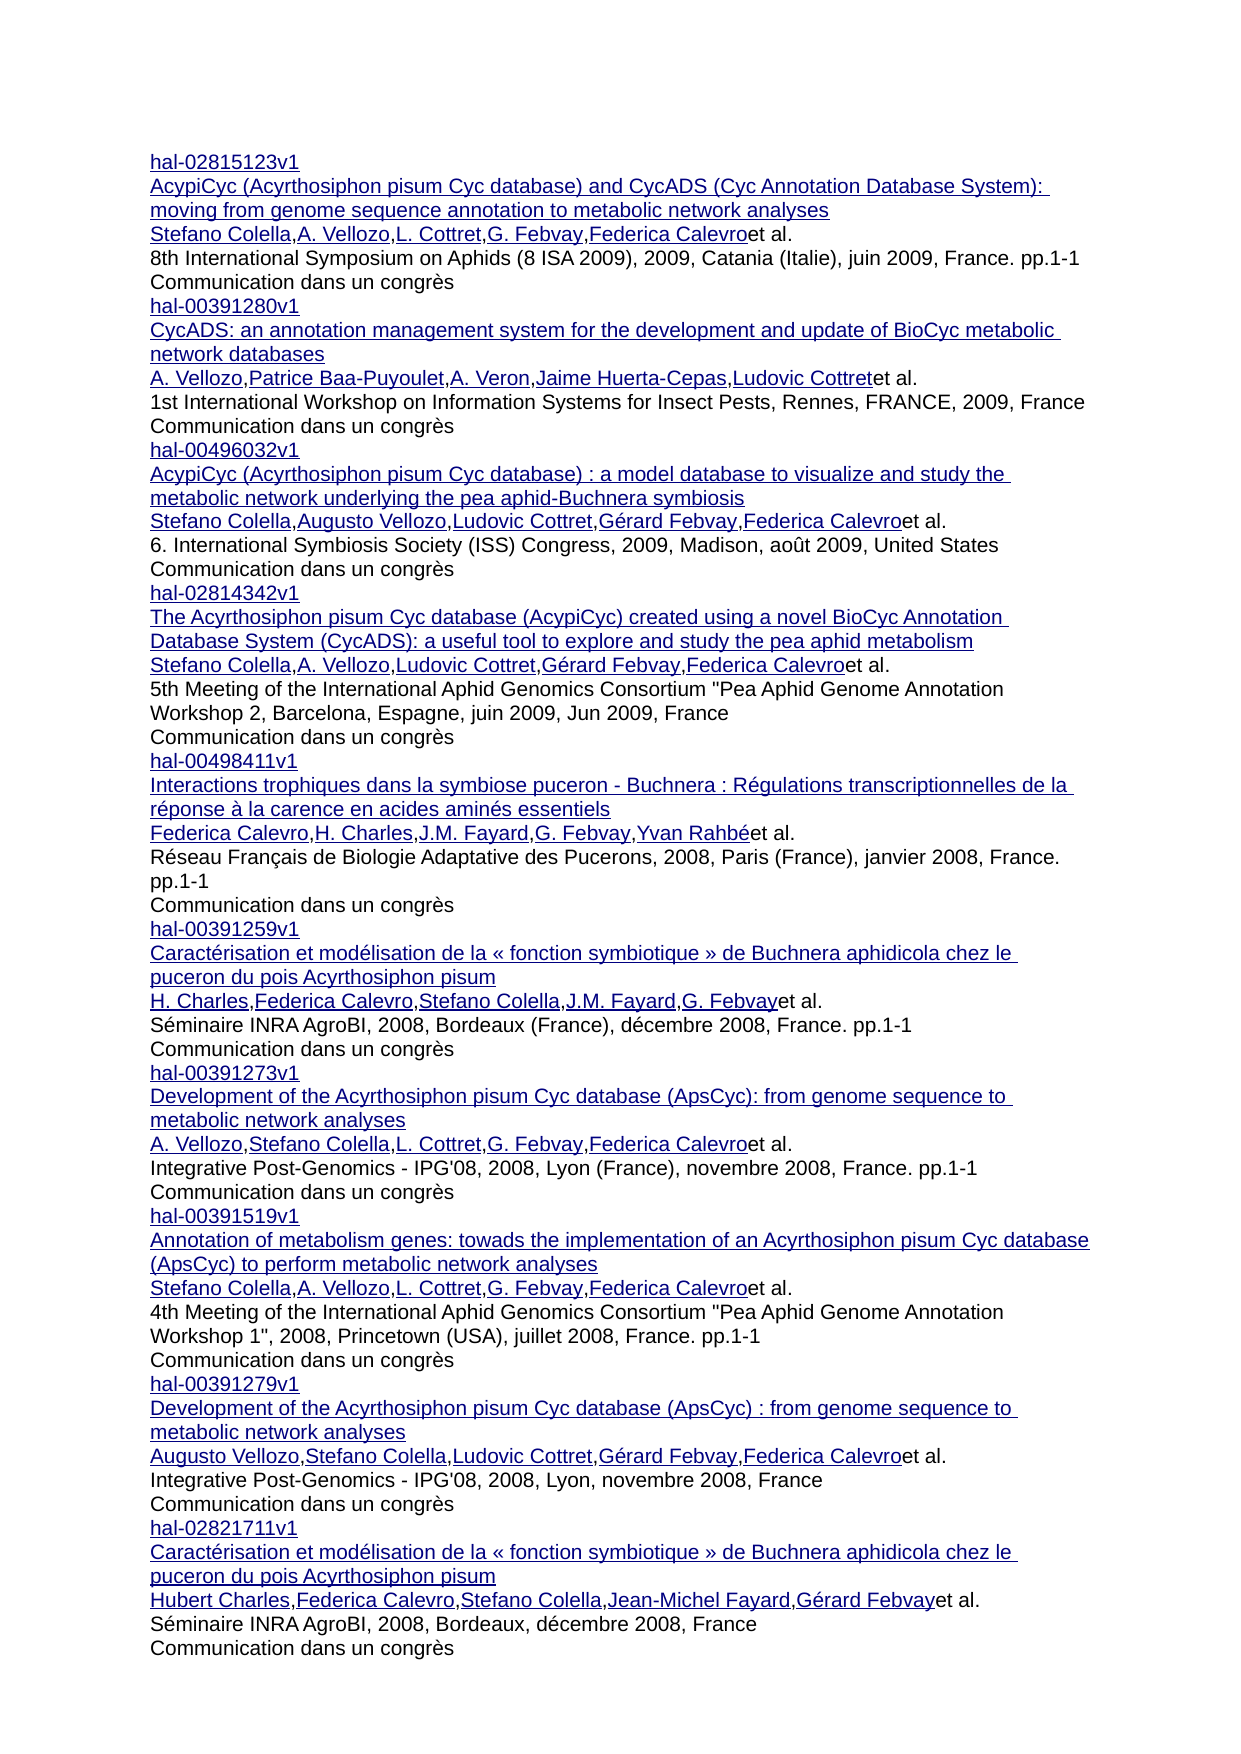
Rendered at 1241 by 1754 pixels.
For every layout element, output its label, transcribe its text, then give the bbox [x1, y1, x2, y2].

table_cell Caractérisation et modélisation de la « fonction symbiotique » de Buchnera aphidicola chez le puceron du pois Acyrthosiphon pisum H. Charles,Federica Calevro,Stefano Colella,J.M. Fayard,G. Febvayet al. Séminaire INRA AgroBI, 2008, Bordeaux (France), décembre 2008, France. pp.1-1 Communication dans un congrès hal-00391273v1 [150, 941, 1090, 1084]
table_cell Development of the Acyrthosiphon pisum Cyc database (ApsCyc): from genome sequence to metabolic network analyses A. Vellozo,Stefano Colella,L. Cottret,G. Febvay,Federica Calevroet al. Integrative Post-Genomics - IPG'08, 2008, Lyon (France), novembre 2008, France. pp.1-1 Communication dans un congrès hal-00391519v1 [150, 1084, 1090, 1228]
table_cell Annotation of metabolism genes: towads the implementation of an Acyrthosiphon pisum Cyc database [150, 1228, 1090, 1249]
table_cell AcypiCyc (Acyrthosiphon pisum Cyc database) : a model database to visualize and study the metabolic network underlying the pea aphid-Buchnera symbiosis Stefano Colella,Augusto Vellozo,Ludovic Cottret,Gérard Febvay,Federica Calevroet al. 6. International Symbiosis Society (ISS) Congress, 2009, Madison, août 2009, United States Communication dans un congrès hal-02814342v1 [150, 461, 1090, 605]
table_cell (ApsCyc) to perform metabolic network analyses Stefano Colella,A. Vellozo,L. Cottret,G. Febvay,Federica Calevroet al. 4th Meeting of the International Aphid Genomics Consortium "Pea Aphid Genome Annotation Workshop 1", 2008, Princetown (USA), juillet 2008, France. pp.1-1 Communication dans un congrès hal-00391279v1 [150, 1250, 1090, 1396]
table_cell CycADS: an annotation management system for the development and update of BioCyc metabolic network databases A. Vellozo,Patrice Baa-Puyoulet,A. Veron,Jaime Huerta-Cepas,Ludovic Cottretet al. 1st International Workshop on Information Systems for Insect Pests, Rennes, FRANCE, 2009, France Communication dans un congrès hal-00496032v1 [150, 318, 1090, 461]
table_cell Development of the Acyrthosiphon pisum Cyc database (ApsCyc) : from genome sequence to metabolic network analyses Augusto Vellozo,Stefano Colella,Ludovic Cottret,Gérard Febvay,Federica Calevroet al. Integrative Post-Genomics - IPG'08, 2008, Lyon, novembre 2008, France Communication dans un congrès hal-02821711v1 [150, 1396, 1090, 1539]
table_cell Interactions trophiques dans la symbiose puceron - Buchnera : Régulations transcriptionnelles de la réponse à la carence en acides aminés essentiels Federica Calevro,H. Charles,J.M. Fayard,G. Febvay,Yvan Rahbéet al. Réseau Français de Biologie Adaptative des Pucerons, 2008, Paris (France), janvier 2008, France. pp.1-1 Communication dans un congrès hal-00391259v1 [150, 773, 1090, 941]
table_cell hal-02815123v1 [150, 150, 1090, 174]
table_cell Caractérisation et modélisation de la « fonction symbiotique » de Buchnera aphidicola chez le puceron du pois Acyrthosiphon pisum Hubert Charles,Federica Calevro,Stefano Colella,Jean-Michel Fayard,Gérard Febvayet al. Séminaire INRA AgroBI, 2008, Bordeaux, décembre 2008, France Communication dans un congrès [150, 1540, 1090, 1659]
table_cell AcypiCyc (Acyrthosiphon pisum Cyc database) and CycADS (Cyc Annotation Database System): moving from genome sequence annotation to metabolic network analyses Stefano Colella,A. Vellozo,L. Cottret,G. Febvay,Federica Calevroet al. 8th International Symposium on Aphids (8 ISA 2009), 2009, Catania (Italie), juin 2009, France. pp.1-1 Communication dans un congrès hal-00391280v1 [150, 174, 1090, 318]
table_cell The Acyrthosiphon pisum Cyc database (AcypiCyc) created using a novel BioCyc Annotation Database System (CycADS): a useful tool to explore and study the pea aphid metabolism Stefano Colella,A. Vellozo,Ludovic Cottret,Gérard Febvay,Federica Calevroet al. 5th Meeting of the International Aphid Genomics Consortium "Pea Aphid Genome Annotation Workshop 2, Barcelona, Espagne, juin 2009, Jun 2009, France Communication dans un congrès hal-00498411v1 [150, 605, 1090, 773]
